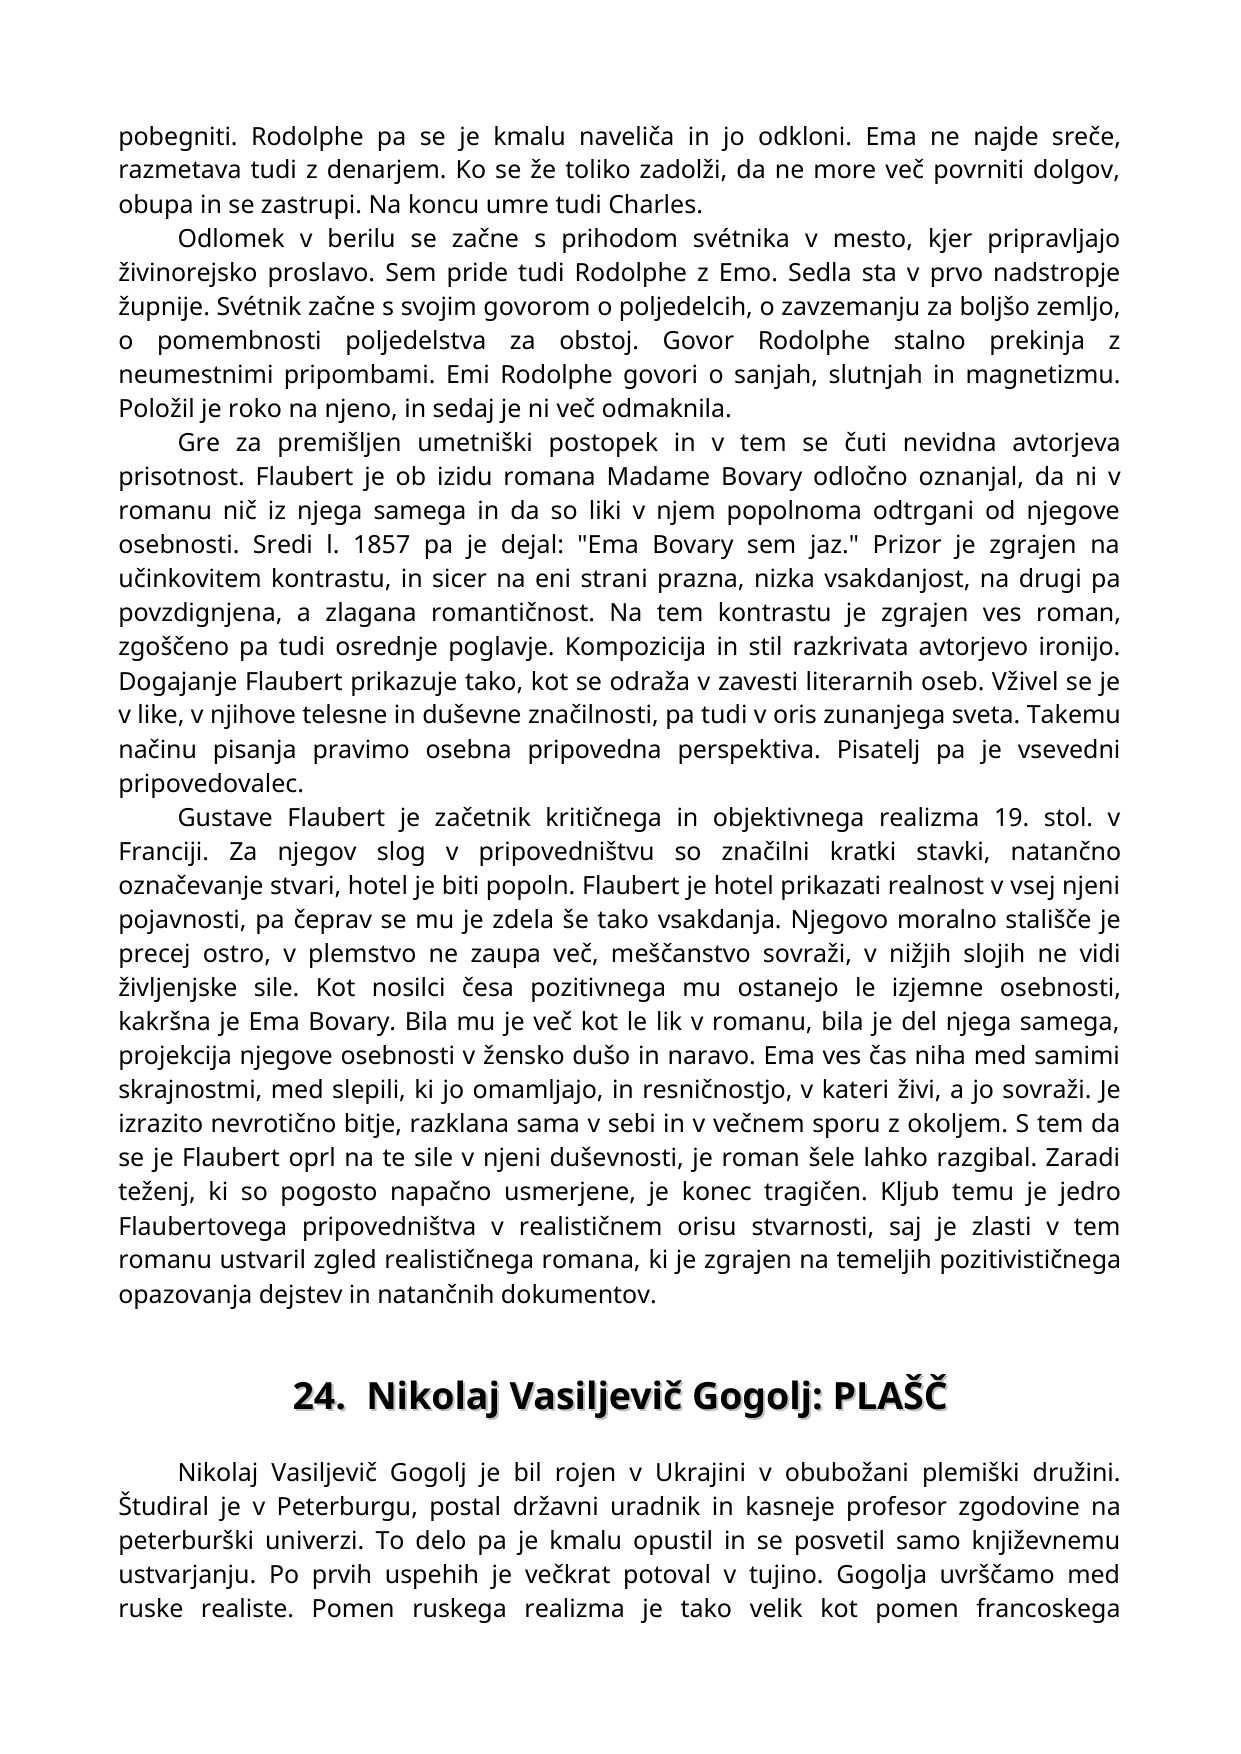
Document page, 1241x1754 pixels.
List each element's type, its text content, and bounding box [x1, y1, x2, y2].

subtitle 24. Nikolaj Vasiljevič Gogolj: PLAŠČ [118, 1369, 1122, 1420]
text Nikolaj Vasiljevič Gogolj je bil rojen v Ukrajini v obubožani plemiški družini. Študiral je v Peterburgu, postal državni uradnik in kasneje profesor zgodovine na peterburški univerzi. To delo pa je kmalu opustil in se posvetil samo književnemu ustvarjanju. Po prvih uspehih je večkrat potoval v tujino. Gogolja uvrščamo med ruske realiste. Pomen ruskega realizma je tako velik kot pomen francoskega [118, 1454, 1122, 1625]
text Odlomek v berilu se začne s prihodom svétnika v mesto, kjer pripravljajo živinorejsko proslavo. Sem pride tudi Rodolphe z Emo. Sedla sta v prvo nadstropje župnije. Svétnik začne s svojim govorom o poljedelcih, o zavzemanju za boljšo zemljo, o pomembnosti poljedelstva za obstoj. Govor Rodolphe stalno prekinja z neumestnimi pripombami. Emi Rodolphe govori o sanjah, slutnjah in magnetizmu. Položil je roko na njeno, in sedaj je ni več odmaknila. [118, 220, 1122, 425]
text Gre za premišljen umetniški postopek in v tem se čuti nevidna avtorjeva prisotnost. Flaubert je ob izidu romana Madame Bovary odločno oznanjal, da ni v romanu nič iz njega samega in da so liki v njem popolnoma odtrgani od njegove osebnosti. Sredi l. 1857 pa je dejal: "Ema Bovary sem jaz." Prizor je zgrajen na učinkovitem kontrastu, in sicer na eni strani prazna, nizka vsakdanjost, na drugi pa povzdignjena, a zlagana romantičnost. Na tem kontrastu je zgrajen ves roman, zgoščeno pa tudi osrednje poglavje. Kompozicija in stil razkrivata avtorjevo ironijo. Dogajanje Flaubert prikazuje tako, kot se odraža v zavesti literarnih oseb. Vživel se je v like, v njihove telesne in duševne značilnosti, pa tudi v oris zunanjega sveta. Takemu načinu pisanja pravimo osebna pripovedna perspektiva. Pisatelj pa je vsevedni pripovedovalec. [118, 425, 1122, 799]
text pobegniti. Rodolphe pa se je kmalu naveliča in jo odkloni. Ema ne najde sreče, razmetava tudi z denarjem. Ko se že toliko zadolži, da ne more več povrniti dolgov, obupa in se zastrupi. Na koncu umre tudi Charles. [118, 118, 1122, 220]
text Gustave Flaubert je začetnik kritičnega in objektivnega realizma 19. stol. v Franciji. Za njegov slog v pripovedništvu so značilni kratki stavki, natančno označevanje stvari, hotel je biti popoln. Flaubert je hotel prikazati realnost v vsej njeni pojavnosti, pa čeprav se mu je zdela še tako vsakdanja. Njegovo moralno stališče je precej ostro, v plemstvo ne zaupa več, meščanstvo sovraži, v nižjih slojih ne vidi življenjske sile. Kot nosilci česa pozitivnega mu ostanejo le izjemne osebnosti, kakršna je Ema Bovary. Bila mu je več kot le lik v romanu, bila je del njega samega, projekcija njegove osebnosti v žensko dušo in naravo. Ema ves čas niha med samimi skrajnostmi, med slepili, ki jo omamljajo, in resničnostjo, v kateri živi, a jo sovraži. Je izrazito nevrotično bitje, razklana sama v sebi in v večnem sporu z okoljem. S tem da se je Flaubert oprl na te sile v njeni duševnosti, je roman šele lahko razgibal. Zaradi teženj, ki so pogosto napačno usmerjene, je konec tragičen. Kljub temu je jedro Flaubertovega pripovedništva v realističnem orisu stvarnosti, saj je zlasti v tem romanu ustvaril zgled realističnega romana, ki je zgrajen na temeljih pozitivističnega opazovanja dejstev in natančnih dokumentov. [118, 799, 1122, 1344]
